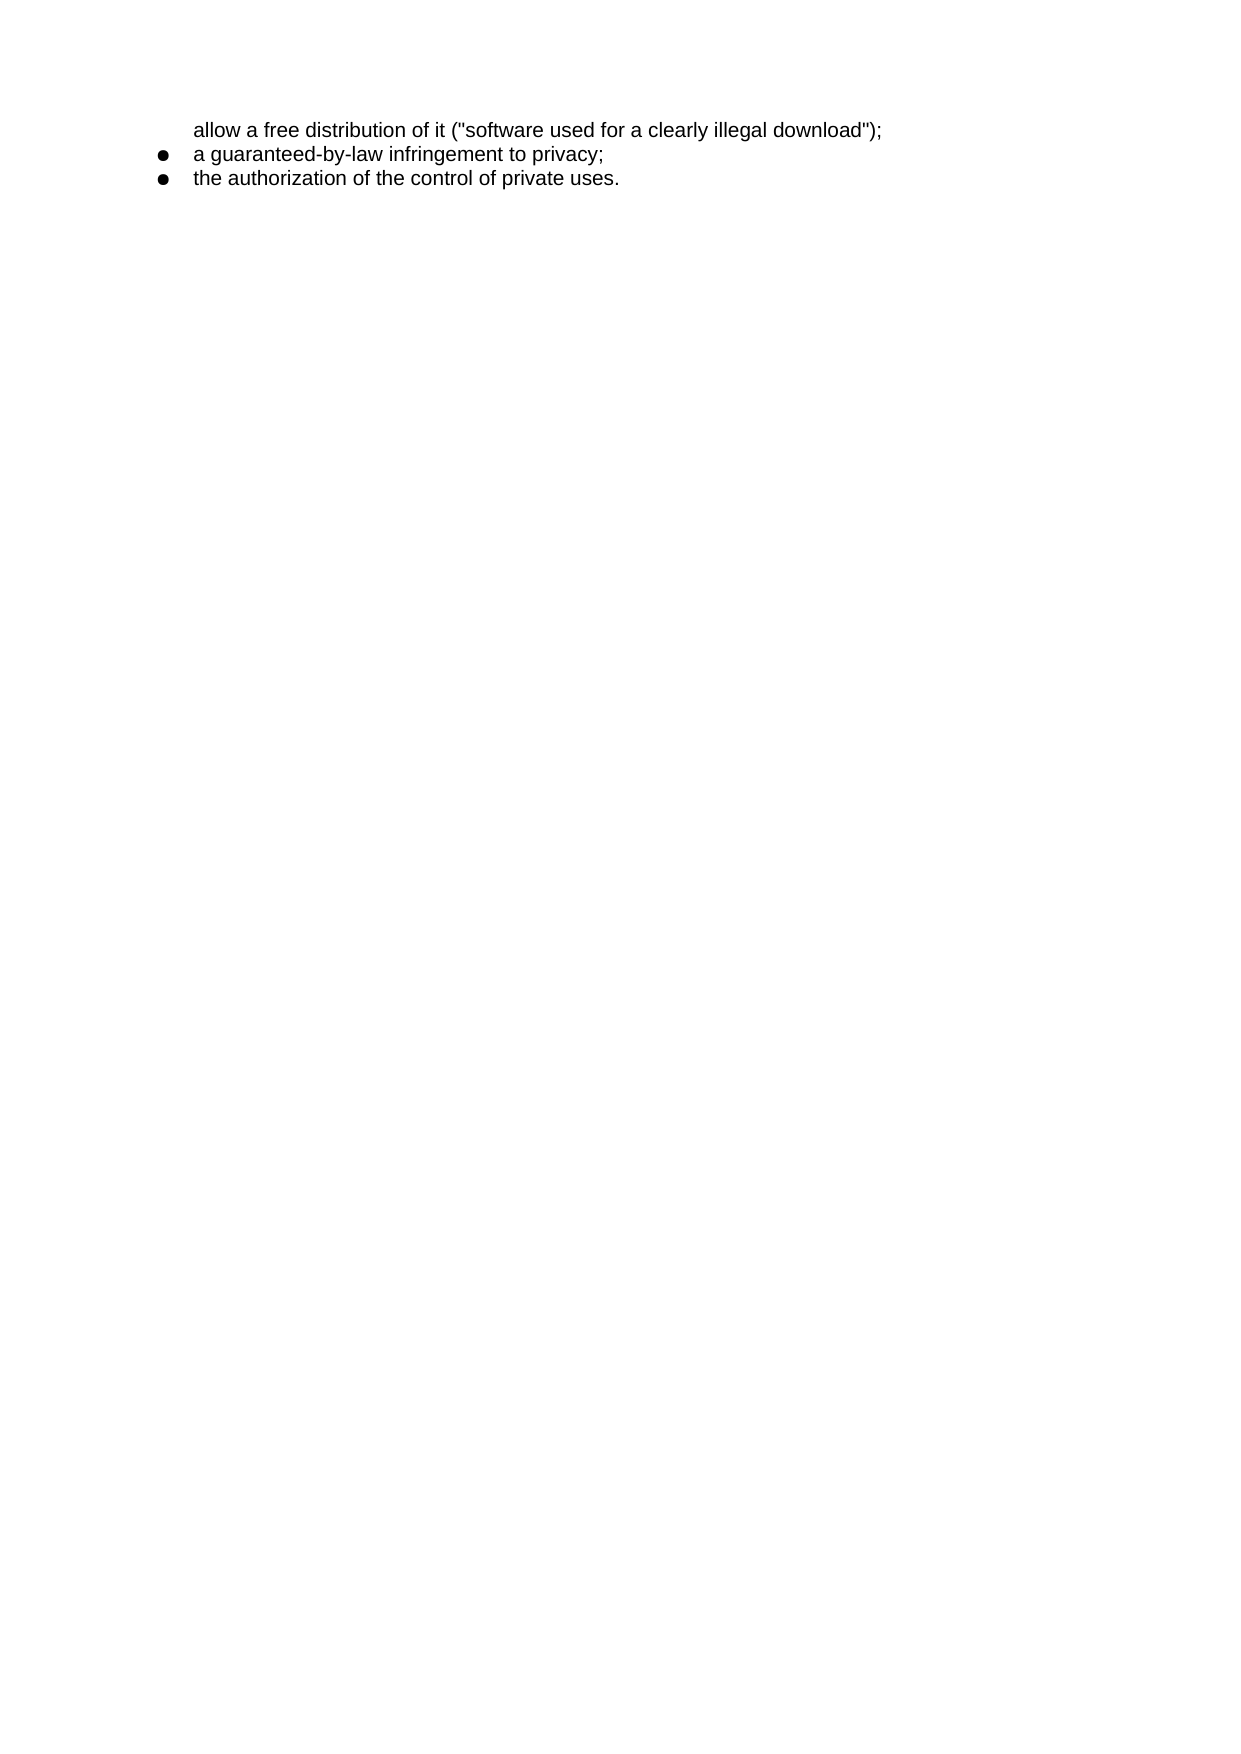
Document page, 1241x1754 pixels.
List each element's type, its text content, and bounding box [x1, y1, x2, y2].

list a guaranteed-by-law infringement to privacy; [156, 142, 1122, 166]
list allow a free distribution of it ("software used for a clearly illegal download"); [156, 118, 1122, 142]
list the authorization of the control of private uses. [156, 166, 1122, 190]
